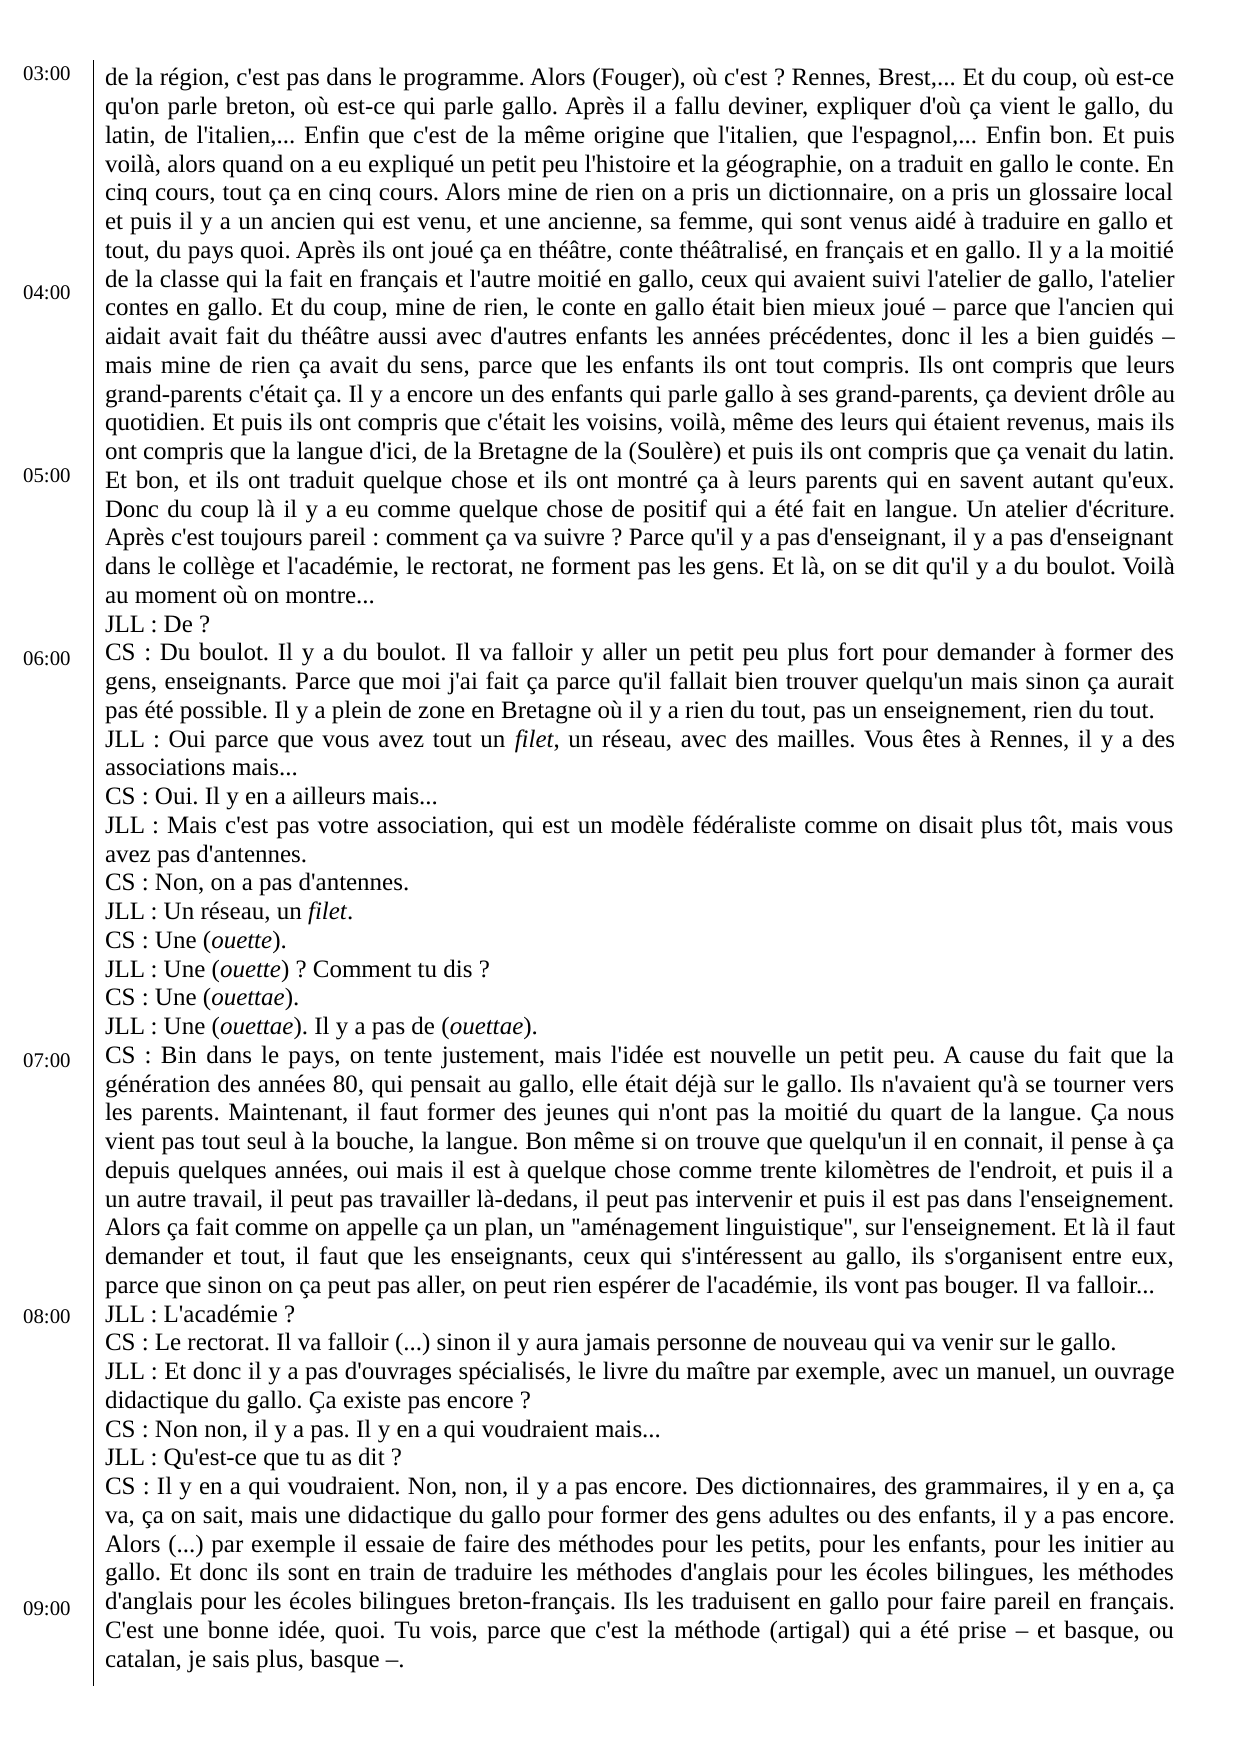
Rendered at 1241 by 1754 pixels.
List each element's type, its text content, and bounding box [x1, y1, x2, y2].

text CS : Bin dans le pays, on tente justement, mais l'idée est nouvelle un petit peu. A cause du fait que la génération des années 80, qui pensait au gallo, elle était déjà sur le gallo. Ils n'avaient qu'à se tourner vers les parents. Maintenant, il faut former des jeunes qui n'ont pas la moitié du quart de la langue. Ça nous vient pas tout seul à la bouche, la langue. Bon même si on trouve que quelqu'un il en connait, il pense à ça depuis quelques années, oui mais il est à quelque chose comme trente kilomètres de l'endroit, et puis il a un autre travail, il peut pas travailler là-dedans, il peut pas intervenir et puis il est pas dans l'enseignement. Alors ça fait comme on appelle ça un plan, un ''aménagement linguistique'', sur l'enseignement. Et là il faut demander et tout, il faut que les enseignants, ceux qui s'intéressent au gallo, ils s'organisent entre eux, parce que sinon on ça peut pas aller, on peut rien espérer de l'académie, ils vont pas bouger. Il va falloir... [94, 1040, 1176, 1299]
text 04:00 [23, 280, 93, 304]
text de la région, c'est pas dans le programme. Alors (Fouger), où c'est ? Rennes, Brest,... Et du coup, où est-ce qu'on parle breton, où est-ce qui parle gallo. Après il a fallu deviner, expliquer d'où ça vient le gallo, du latin, de l'italien,... Enfin que c'est de la même origine que l'italien, que l'espagnol,... Enfin bon. Et puis voilà, alors quand on a eu expliqué un petit peu l'histoire et la géographie, on a traduit en gallo le conte. En cinq cours, tout ça en cinq cours. Alors mine de rien on a pris un dictionnaire, on a pris un glossaire local et puis il y a un ancien qui est venu, et une ancienne, sa femme, qui sont venus aidé à traduire en gallo et tout, du pays quoi. Après ils ont joué ça en théâtre, conte théâtralisé, en français et en gallo. Il y a la moitié de la classe qui la fait en français et l'autre moitié en gallo, ceux qui avaient suivi l'atelier de gallo, l'atelier contes en gallo. Et du coup, mine de rien, le conte en gallo était bien mieux joué – parce que l'ancien qui aidait avait fait du théâtre aussi avec d'autres enfants les années précédentes, donc il les a bien guidés – mais mine de rien ça avait du sens, parce que les enfants ils ont tout compris. Ils ont compris que leurs grand-parents c'était ça. Il y a encore un des enfants qui parle gallo à ses grand-parents, ça devient drôle au quotidien. Et puis ils ont compris que c'était les voisins, voilà, même des leurs qui étaient revenus, mais ils ont compris que la langue d'ici, de la Bretagne de la (Soulère) et puis ils ont compris que ça venait du latin. Et bon, et ils ont traduit quelque chose et ils ont montré ça à leurs parents qui en savent autant qu'eux. Donc du coup là il y a eu comme quelque chose de positif qui a été fait en langue. Un atelier d'écriture. Après c'est toujours pareil : comment ça va suivre ? Parce qu'il y a pas d'enseignant, il y a pas d'enseignant dans le collège et l'académie, le rectorat, ne forment pas les gens. Et là, on se dit qu'il y a du boulot. Voilà au moment où on montre... [94, 62, 1176, 609]
text JLL : Mais c'est pas votre association, qui est un modèle fédéraliste comme on disait plus tôt, mais vous avez pas d'antennes. [94, 810, 1176, 867]
text JLL : Une (ouettae). Il y a pas de (ouettae). [94, 1011, 1176, 1040]
text 09:00 [23, 1596, 93, 1620]
text 05:00 [23, 463, 93, 487]
text JLL : Une (ouette) ? Comment tu dis ? [94, 954, 1176, 982]
text 06:00 [23, 645, 93, 669]
text JLL : Oui parce que vous avez tout un filet, un réseau, avec des mailles. Vous êtes à Rennes, il y a des associations mais... [94, 724, 1176, 781]
text 07:00 [23, 1048, 93, 1072]
text 03:00 [23, 60, 93, 84]
text JLL : L'académie ? [94, 1299, 1176, 1327]
text JLL : De ? [94, 609, 1176, 637]
text CS : Une (ouette). [94, 925, 1176, 954]
text CS : Non non, il y a pas. Il y en a qui voudraient mais... [94, 1414, 1176, 1442]
text CS : Une (ouettae). [94, 982, 1176, 1011]
text JLL : Qu'est-ce que tu as dit ? [94, 1442, 1176, 1471]
text CS : Il y en a qui voudraient. Non, non, il y a pas encore. Des dictionnaires, des grammaires, il y en a, ça va, ça on sait, mais une didactique du gallo pour former des gens adultes ou des enfants, il y a pas encore. Alors (...) par exemple il essaie de faire des méthodes pour les petits, pour les enfants, pour les initier au gallo. Et donc ils sont en train de traduire les méthodes d'anglais pour les écoles bilingues, les méthodes d'anglais pour les écoles bilingues breton-français. Ils les traduisent en gallo pour faire pareil en français. C'est une bonne idée, quoi. Tu vois, parce que c'est la méthode (artigal) qui a été prise – et basque, ou catalan, je sais plus, basque –. [94, 1471, 1176, 1672]
text 08:00 [23, 1303, 93, 1328]
text CS : Non, on a pas d'antennes. [94, 867, 1176, 896]
text CS : Le rectorat. Il va falloir (...) sinon il y aura jamais personne de nouveau qui va venir sur le gallo. [94, 1327, 1176, 1356]
text JLL : Et donc il y a pas d'ouvrages spécialisés, le livre du maître par exemple, avec un manuel, un ouvrage didactique du gallo. Ça existe pas encore ? [94, 1356, 1176, 1414]
text CS : Oui. Il y en a ailleurs mais... [94, 781, 1176, 810]
text CS : Du boulot. Il y a du boulot. Il va falloir y aller un petit peu plus fort pour demander à former des gens, enseignants. Parce que moi j'ai fait ça parce qu'il fallait bien trouver quelqu'un mais sinon ça aurait pas été possible. Il y a plein de zone en Bretagne où il y a rien du tout, pas un enseignement, rien du tout. [94, 637, 1176, 724]
text JLL : Un réseau, un filet. [94, 896, 1176, 925]
